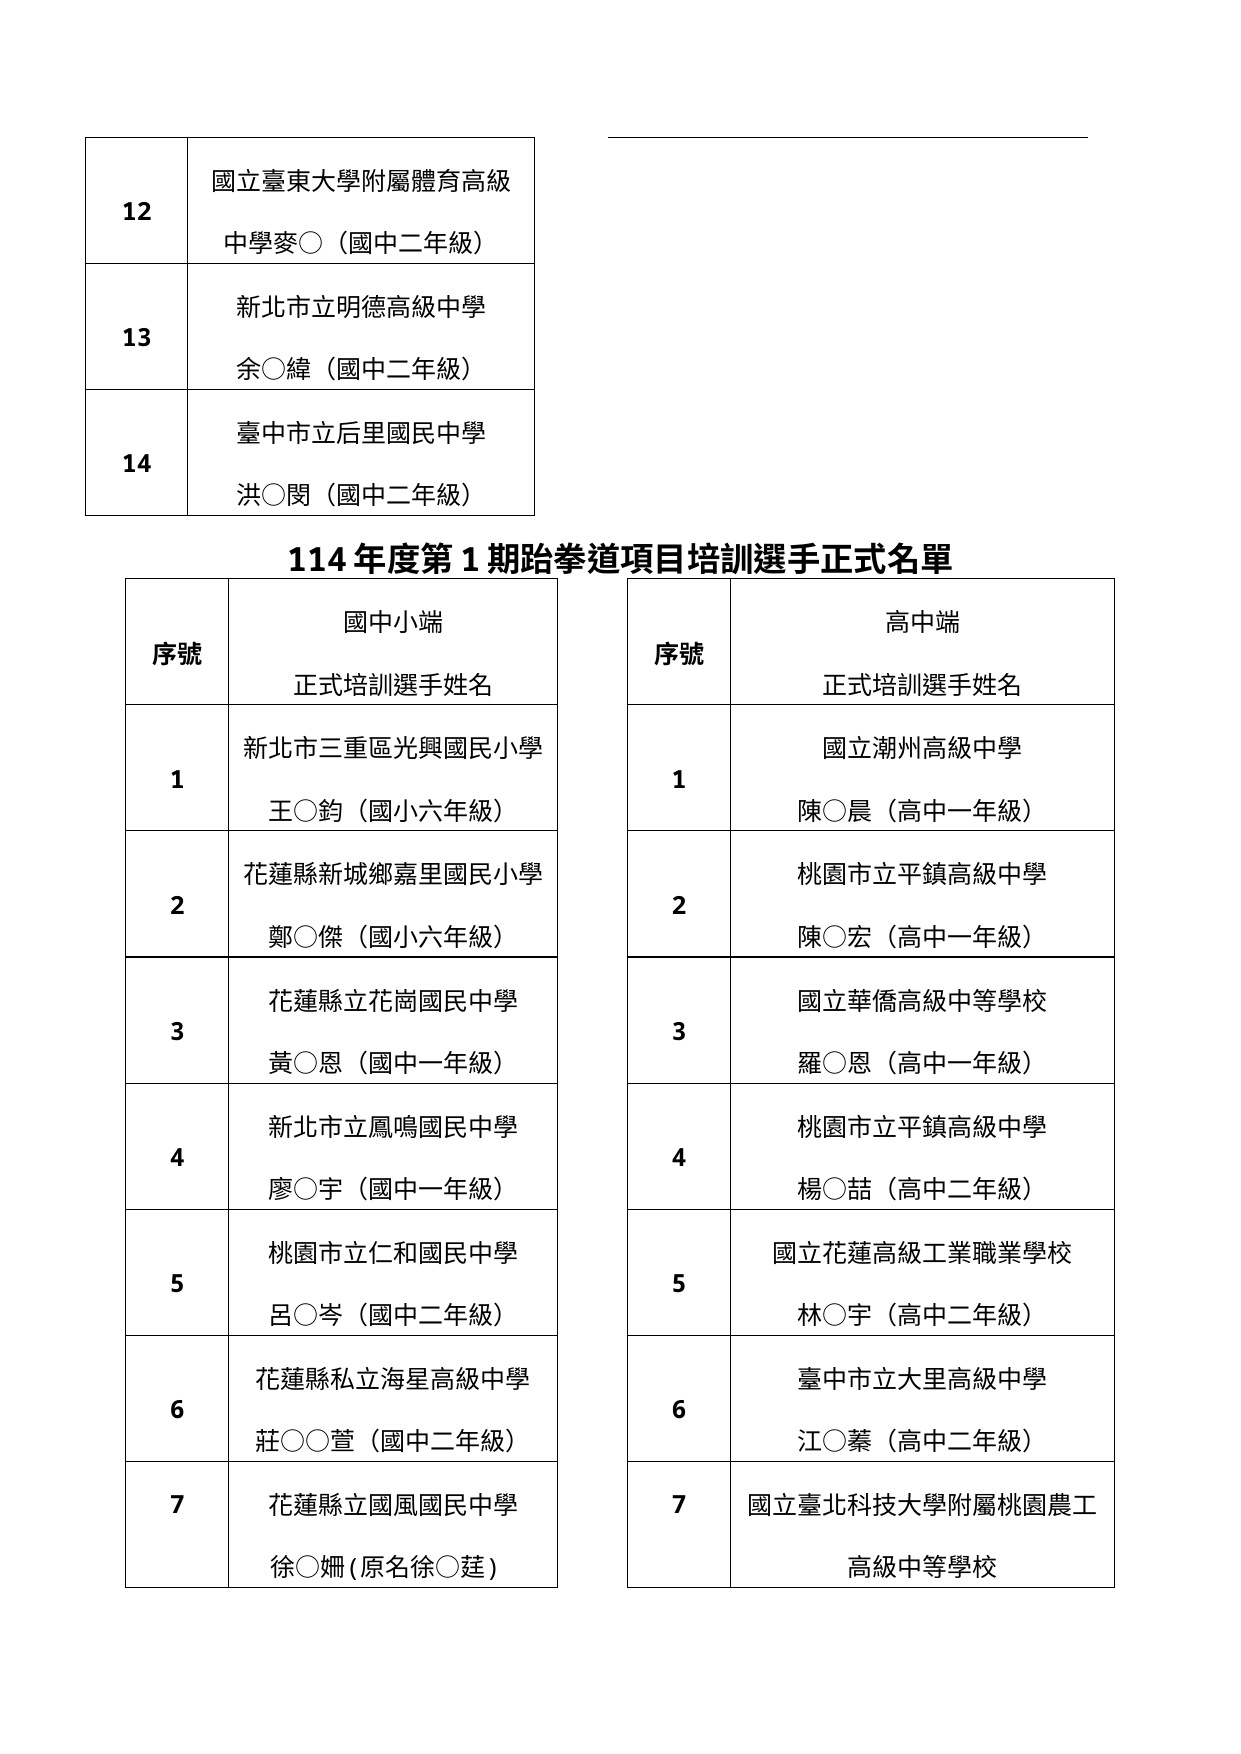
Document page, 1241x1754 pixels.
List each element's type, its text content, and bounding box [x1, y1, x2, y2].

table_cell [535, 137, 608, 263]
table_cell [608, 389, 690, 515]
table_cell 新北市立鳳鳴國民中學 廖○宇（國中一年級） [229, 1084, 557, 1208]
table_cell 國立華僑高級中等學校 羅○恩（高中一年級） [731, 958, 1114, 1082]
table_cell 4 [126, 1084, 228, 1208]
table_cell 14 [86, 390, 187, 515]
table_header 序號 [628, 579, 730, 704]
table_cell 花蓮縣新城鄉嘉里國民小學鄭○傑（國小六年級） [229, 831, 557, 956]
table_cell [608, 138, 1088, 263]
table_cell [535, 389, 608, 515]
table_cell 2 [628, 831, 730, 956]
table_cell 1 [126, 705, 228, 830]
table_cell [558, 1083, 627, 1208]
table_cell 花蓮縣私立海星高級中學 莊○○萱（國中二年級） [229, 1336, 557, 1461]
table_cell 國立臺東大學附屬體育高級中學麥○（國中二年級） [188, 138, 534, 263]
table_cell 國立臺北科技大學附屬桃園農工高級中等學校 [731, 1462, 1114, 1587]
table_cell 桃園市立仁和國民中學 呂○岑（國中二年級） [229, 1210, 557, 1334]
table_cell 4 [628, 1084, 730, 1208]
table_cell 5 [628, 1210, 730, 1334]
table_cell [1088, 389, 1155, 515]
table_cell 6 [126, 1336, 228, 1461]
table_cell [690, 389, 1088, 515]
table_cell 桃園市立平鎮高級中學 楊○喆（高中二年級） [731, 1084, 1114, 1208]
table_cell [558, 830, 627, 956]
table_cell 臺中市立后里國民中學 洪○閔（國中二年級） [188, 390, 534, 515]
table_cell [558, 1209, 627, 1334]
table_cell [608, 263, 690, 389]
table_cell 新北市立明德高級中學 余○緯（國中二年級） [188, 264, 534, 389]
table_cell 新北市三重區光興國民小學王○鈞（國小六年級） [229, 705, 557, 830]
table_cell 12 [86, 138, 187, 263]
table_cell 13 [86, 264, 187, 389]
table_cell 臺中市立大里高級中學 江○蓁（高中二年級） [731, 1336, 1114, 1461]
table_cell 1 [628, 705, 730, 830]
table_header 國中小端 正式培訓選手姓名 [229, 579, 557, 704]
table_cell 國立潮州高級中學 陳○晨（高中一年級） [731, 705, 1114, 830]
table_cell 3 [126, 958, 228, 1082]
table_cell 7 [126, 1462, 228, 1587]
table_cell 3 [628, 958, 730, 1082]
table_header 序號 [126, 579, 228, 704]
table_cell [690, 263, 1088, 389]
table_cell 國立花蓮高級工業職業學校 林○宇（高中二年級） [731, 1210, 1114, 1334]
table_cell 7 [628, 1462, 730, 1587]
table_cell [558, 1335, 627, 1461]
table_cell 5 [126, 1210, 228, 1334]
table_cell 桃園市立平鎮高級中學 陳○宏（高中一年級） [731, 831, 1114, 956]
table_cell [1088, 137, 1155, 263]
table_cell [535, 263, 608, 389]
table_cell [558, 956, 627, 1082]
table_header [558, 578, 627, 704]
table_cell [558, 1461, 627, 1587]
table_cell [1088, 263, 1155, 389]
table_cell [558, 704, 627, 830]
text 114年度第1期跆拳道項目培訓選手正式名單 [118, 516, 1122, 578]
table_header 高中端 正式培訓選手姓名 [731, 579, 1114, 704]
table_cell 花蓮縣立國風國民中學 徐○姍(原名徐○莛) [229, 1462, 557, 1587]
table_cell 2 [126, 831, 228, 956]
table_cell 6 [628, 1336, 730, 1461]
table_cell 花蓮縣立花崗國民中學 黃○恩（國中一年級） [229, 958, 557, 1082]
